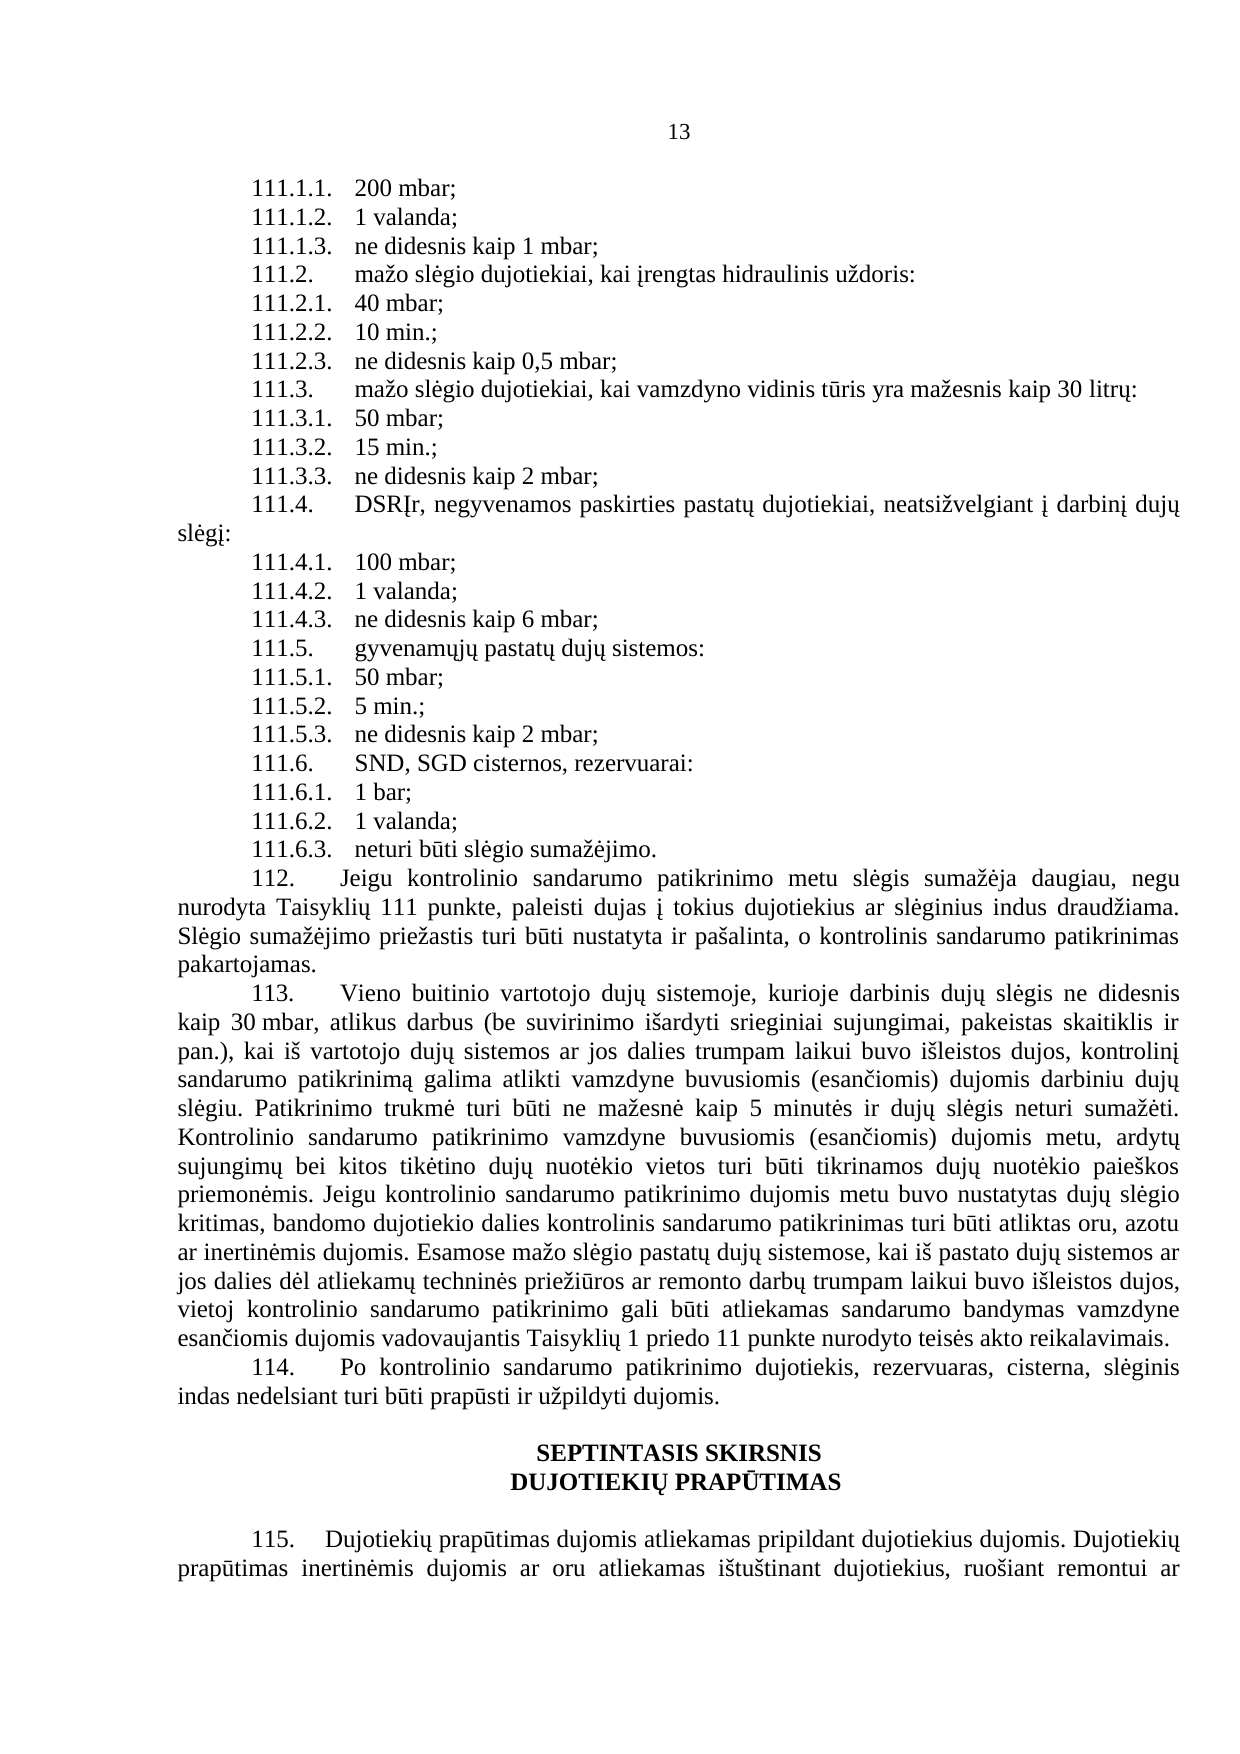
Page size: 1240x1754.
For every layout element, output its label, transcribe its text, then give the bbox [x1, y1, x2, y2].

text 111.6.1. 1 bar; [177, 777, 1181, 806]
text 114. Po kontrolinio sandarumo patikrinimo dujotiekis, rezervuaras, cisterna, slėginis indas nedelsiant turi būti prapūsti ir užpildyti dujomis. [177, 1352, 1181, 1409]
text SEPTINTASIS SKIRSNIS [177, 1438, 1181, 1467]
text 113. Vieno buitinio vartotojo dujų sistemoje, kurioje darbinis dujų slėgis ne didesnis kaip 30 mbar, atlikus darbus (be suvirinimo išardyti srieginiai sujungimai, pakeistas skaitiklis ir pan.), kai iš vartotojo dujų sistemos ar jos dalies trumpam laikui buvo išleistos dujos, kontrolinį sandarumo patikrinimą galima atlikti vamzdyne buvusiomis (esančiomis) dujomis darbiniu dujų slėgiu. Patikrinimo trukmė turi būti ne mažesnė kaip 5 minutės ir dujų slėgis neturi sumažėti. Kontrolinio sandarumo patikrinimo vamzdyne buvusiomis (esančiomis) dujomis metu, ardytų sujungimų bei kitos tikėtino dujų nuotėkio vietos turi būti tikrinamos dujų nuotėkio paieškos priemonėmis. Jeigu kontrolinio sandarumo patikrinimo dujomis metu buvo nustatytas dujų slėgio kritimas, bandomo dujotiekio dalies kontrolinis sandarumo patikrinimas turi būti atliktas oru, azotu ar inertinėmis dujomis. Esamose mažo slėgio pastatų dujų sistemose, kai iš pastato dujų sistemos ar jos dalies dėl atliekamų techninės priežiūros ar remonto darbų trumpam laikui buvo išleistos dujos, vietoj kontrolinio sandarumo patikrinimo gali būti atliekamas sandarumo bandymas vamzdyne esančiomis dujomis vadovaujantis Taisyklių 1 priedo 11 punkte nurodyto teisės akto reikalavimais. [177, 978, 1181, 1352]
text 115. Dujotiekių prapūtimas dujomis atliekamas pripildant dujotiekius dujomis. Dujotiekių prapūtimas inertinėmis dujomis ar oru atliekamas ištuštinant dujotiekius, ruošiant remontui ar [177, 1524, 1181, 1582]
text 111.2.2. 10 min.; [177, 317, 1181, 346]
text 111.1.1. 200 mbar; [177, 173, 1181, 202]
text 111.3.1. 50 mbar; [177, 403, 1181, 432]
text 111.5. gyvenamųjų pastatų dujų sistemos: [177, 633, 1181, 662]
text 111.3. mažo slėgio dujotiekiai, kai vamzdyno vidinis tūris yra mažesnis kaip 30 litrų: [177, 374, 1181, 403]
text 111.2. mažo slėgio dujotiekiai, kai įrengtas hidraulinis uždoris: [177, 259, 1181, 288]
text 111.4.2. 1 valanda; [177, 576, 1181, 604]
text 111.4. DSRĮr, negyvenamos paskirties pastatų dujotiekiai, neatsižvelgiant į darbinį dujų slėgį: [177, 489, 1181, 547]
text 111.1.2. 1 valanda; [177, 202, 1181, 231]
text 111.3.2. 15 min.; [177, 432, 1181, 461]
text 111.2.3. ne didesnis kaip 0,5 mbar; [177, 346, 1181, 374]
text 111.6.2. 1 valanda; [177, 806, 1181, 834]
text 111.6.3. neturi būti slėgio sumažėjimo. [177, 834, 1181, 863]
text 111.4.3. ne didesnis kaip 6 mbar; [177, 604, 1181, 633]
text 111.2.1. 40 mbar; [177, 288, 1181, 317]
text 112. Jeigu kontrolinio sandarumo patikrinimo metu slėgis sumažėja daugiau, negu nurodyta Taisyklių ‎111 punkte, paleisti dujas į tokius dujotiekius ar slėginius indus draudžiama. Slėgio sumažėjimo priežastis turi būti nustatyta ir pašalinta, o kontrolinis sandarumo patikrinimas pakartojamas. [177, 863, 1181, 978]
text 111.5.3. ne didesnis kaip 2 mbar; [177, 719, 1181, 748]
text 111.4.1. 100 mbar; [177, 547, 1181, 576]
text 111.5.2. 5 min.; [177, 691, 1181, 719]
text 111.5.1. 50 mbar; [177, 662, 1181, 691]
text 111.3.3. ne didesnis kaip 2 mbar; [177, 461, 1181, 489]
text 111.1.3. ne didesnis kaip 1 mbar; [177, 231, 1181, 259]
text 111.6. SND, SGD cisternos, rezervuarai: [177, 748, 1181, 777]
text DUJOTIEKIŲ PRAPŪTIMAS [177, 1467, 1181, 1496]
